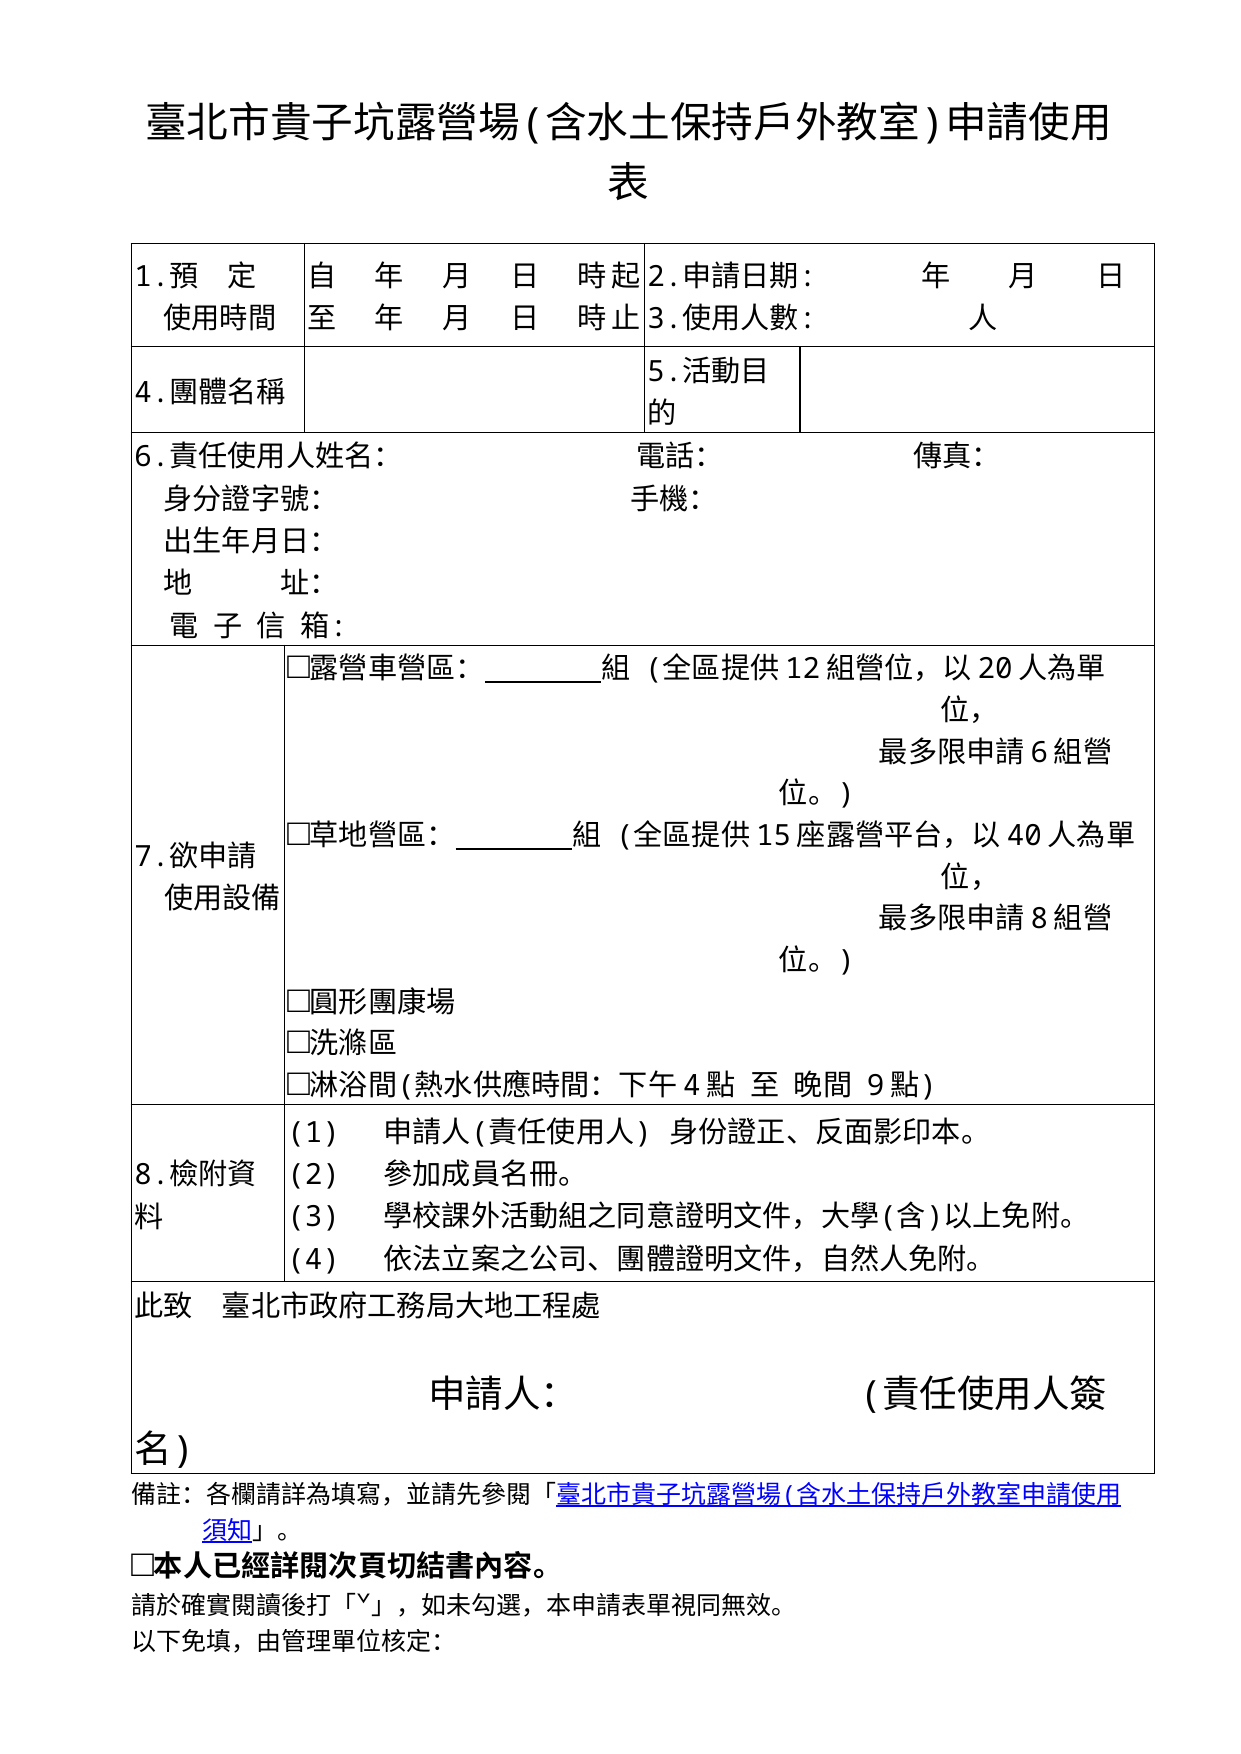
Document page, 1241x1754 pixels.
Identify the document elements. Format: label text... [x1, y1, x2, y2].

table_cell 此致 臺北市政府工務局大地工程處 申請人： (責任使用人簽名) [132, 1282, 1154, 1473]
table_cell 5.活動目的 [645, 347, 799, 432]
table_header 2.申請日期: 年 月 日 3.使用人數: 人 [645, 244, 1154, 346]
table_cell □露營車營區： 組 (全區提供12組營位，以20人為單位， 最多限申請6組營位。) □草地營區： 組 (全區提供15座露營平台，以40人為單位， 最多限申請8組營位。) □圓形團康場 □洗滌區 □淋浴間(熱水供應時間：下午4點 至 晚間 9點) [285, 646, 1154, 1104]
table_cell 4.團體名稱 [132, 347, 304, 432]
table_cell [305, 347, 644, 432]
text □本人已經詳閱次頁切結書內容。 [131, 1547, 1125, 1584]
table_header 自 年 月 日 時起 至 年 月 日 時止 [305, 244, 644, 346]
text 備註：各欄請詳為填寫，並請先參閱「臺北市貴子坑露營場(含水土保持戶外教室申請使用須知」。 [131, 1474, 1125, 1547]
table_cell (1) 申請人(責任使用人) 身份證正、反面影印本。 (2) 參加成員名冊。 (3) 學校課外活動組之同意證明文件，大學(含)以上免附。 (4) 依法立案之公司、團體證明文件，自然人免附。 [285, 1105, 1154, 1281]
table_cell 7.欲申請 使用設備 [132, 646, 284, 1104]
text 臺北市貴子坑露營場(含水土保持戶外教室)申請使用表 [131, 89, 1125, 209]
text 以下免填，由管理單位核定： [131, 1622, 1125, 1658]
table_cell 8.檢附資料 [132, 1105, 284, 1281]
table_cell 6.責任使用人姓名： 電話： 傳真： 身分證字號： 手機： 出生年月日： 地 址： 電 子 信 箱: [132, 433, 1154, 644]
table_header 1.預 定 使用時間 [132, 244, 304, 346]
text 請於確實閱讀後打「ˇ」，如未勾選，本申請表單視同無效。 [131, 1584, 1125, 1622]
table_cell [801, 347, 1154, 432]
